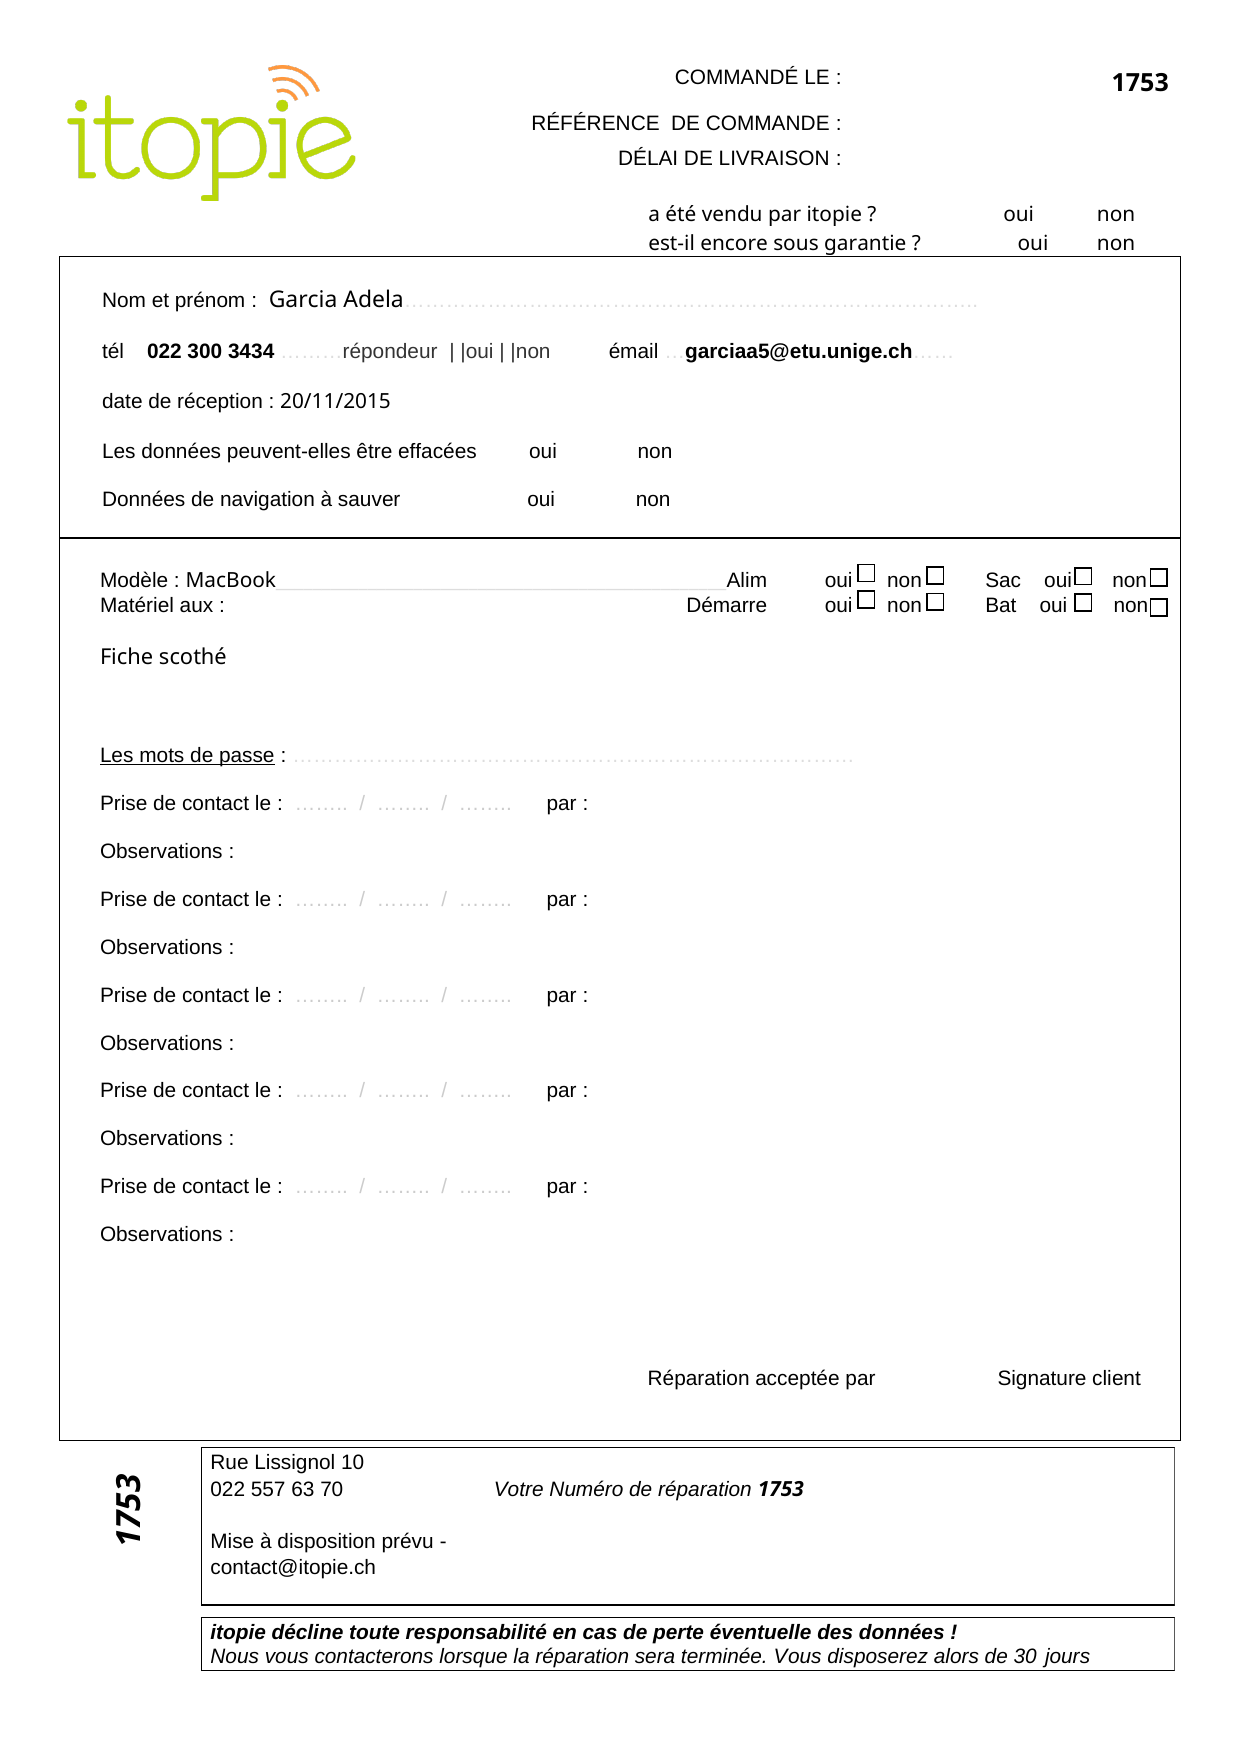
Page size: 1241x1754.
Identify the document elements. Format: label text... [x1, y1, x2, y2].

table_cell [847, 140, 1180, 175]
table_header 1753 [847, 59, 1180, 104]
text Modèle : MacBook Alim oui non Sac oui non [60, 562, 856, 590]
text tél 022 300 3434 ………répondeur | |oui | |non émail …garciaa5@etu.unige.ch…… [60, 335, 1180, 362]
text Nom et prénom : Garcia Adela……………………………………………………………………….. [60, 280, 1180, 314]
text Observations : [60, 931, 1180, 958]
text Prise de contact le : …….. / …….. / …….. par : [60, 788, 1180, 815]
text Prise de contact le : …….. / …….. / …….. par : [60, 1075, 1180, 1102]
text Réparation acceptée par Signature client [60, 1363, 1180, 1390]
picture [67, 65, 356, 201]
table_cell DÉLAI DE LIVRAISON : [490, 140, 847, 175]
text Prise de contact le : …….. / …….. / …….. par : [60, 979, 1180, 1006]
text Modèle : MacBook Alim oui non Sac oui non [948, 562, 1180, 590]
table_header Rue Lissignol 10 022 557 63 70 Votre Numéro de réparation 1753 Mise à disposition prévu - contact@itopie.ch [195, 1441, 1180, 1611]
text Données de navigation à sauver oui non [60, 484, 1180, 511]
text Modèle : MacBook Alim oui non Sac oui non [879, 562, 925, 590]
table_cell RÉFÉRENCE DE COMMANDE : [490, 105, 847, 140]
text Prise de contact le : …….. / …….. / …….. par : [60, 883, 1180, 911]
text Observations : [60, 836, 1180, 863]
text a été vendu par itopie ? oui non [59, 199, 1181, 228]
text Les données peuvent-elles être effacées oui non [60, 436, 1180, 463]
text est-il encore sous garantie ? oui non [59, 228, 1181, 256]
text Observations : [60, 1123, 1180, 1150]
text Prise de contact le : …….. / …….. / …….. par : [60, 1171, 1180, 1198]
table_header COMMANDÉ LE : [490, 59, 847, 104]
text date de réception : 20/11/2015 [60, 383, 1180, 415]
text Fiche scothé [60, 638, 1180, 671]
table_header 1753 [59, 1441, 195, 1677]
text Les mots de passe : ……………………………………………………………………… [60, 740, 1180, 767]
table_cell [847, 105, 1180, 140]
table_cell itopie décline toute responsabilité en cas de perte éventuelle des données ! Nous vous contacterons lorsque la réparation sera terminée. Vous disposerez alors de 30 jours [195, 1611, 1180, 1677]
text Observations : [60, 1219, 1180, 1246]
text Matériel aux : Démarre oui non Bat oui non [60, 590, 1180, 617]
text Observations : [60, 1027, 1180, 1054]
